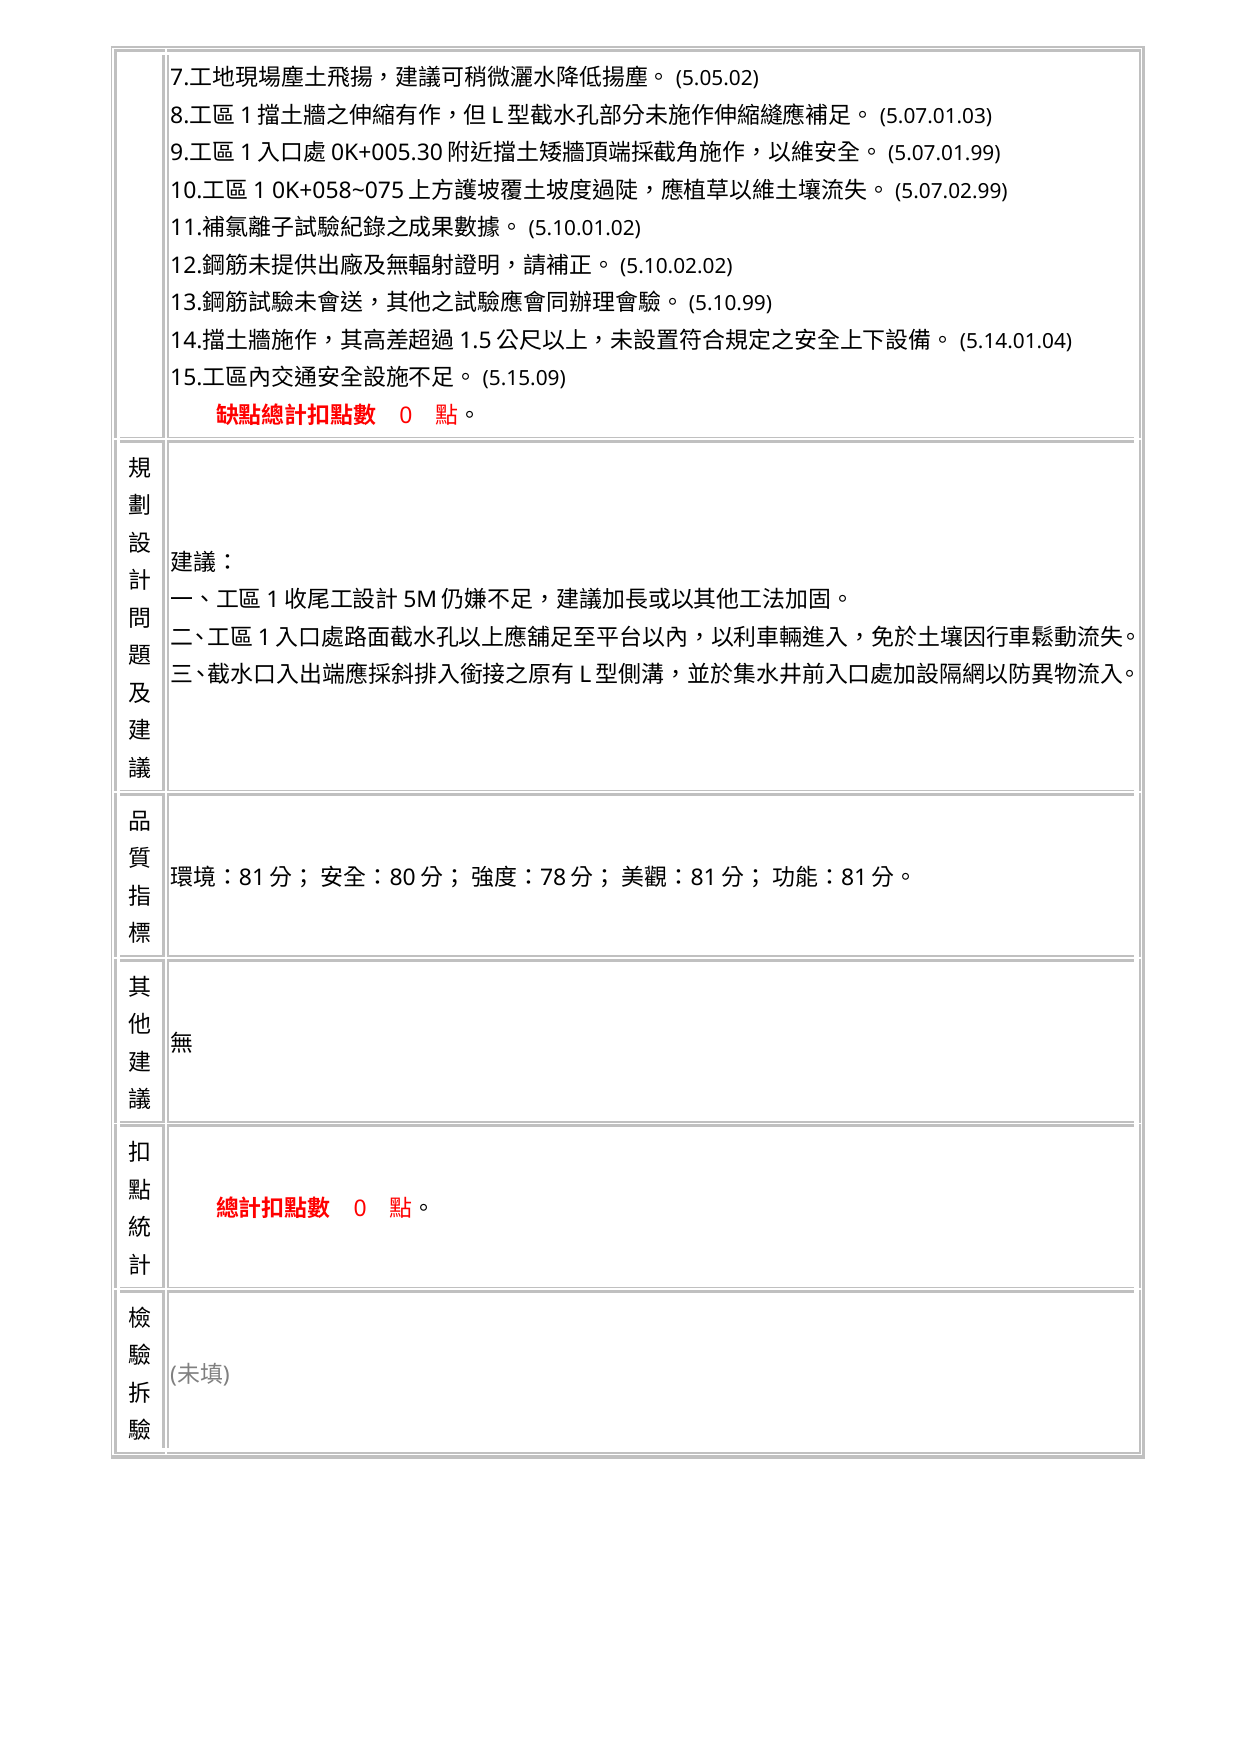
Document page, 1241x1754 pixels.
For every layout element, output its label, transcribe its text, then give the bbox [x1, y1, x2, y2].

table_cell 規劃 設計 問題 及 建議 [114, 437, 165, 790]
table_cell 7.工地現場塵土飛揚，建議可稍微灑水降低揚塵。 (5.05.02) 8.工區1擋土牆之伸縮有作，但L型截水孔部分未施作伸縮縫應補足。 (5.07.01.03) 9.工區1入口處0K+005.30附近擋土矮牆頂端採截角施作，以維安全。 (5.07.01.99) 10.工區1 0K+058~075上方護坡覆土坡度過陡，應植草以維土壤流失。 (5.07.02.99) 11.補氯離子試驗紀錄之成果數據。 (5.10.01.02) 12.鋼筋未提供出廠及無輻射證明，請補正。 (5.10.02.02) 13.鋼筋試驗未會送，其他之試驗應會同辦理會驗。 (5.10.99) 14.擋土牆施作，其高差超過1.5公尺以上，未設置符合規定之安全上下設備。 (5.14.01.04) 15.工區內交通安全設施不足。 (5.15.09) 缺點總計扣點數 0 點。 [165, 48, 1142, 437]
table_cell 其 他 建 議 [114, 955, 165, 1121]
table_cell [117, 52, 165, 437]
table_cell 無 [165, 955, 1142, 1121]
table_cell 環境：81分； 安全：80分； 強度：78分； 美觀：81分； 功能：81分。 [165, 790, 1142, 955]
table_cell (未填) [165, 1287, 1142, 1452]
table_cell 檢 驗 拆 驗 [114, 1287, 165, 1452]
table_cell 品 質 指 標 [114, 790, 165, 955]
table_cell 扣 點 統 計 [114, 1121, 165, 1287]
table_cell 建議： 一、工區1收尾工設計5M仍嫌不足，建議加長或以其他工法加固。 二、工區1入口處路面截水孔以上應舖足至平台以內，以利車輛進入，免於土壤因行車鬆動流失。 三、截水口入出端應採斜排入銜接之原有L型側溝，並於集水井前入口處加設隔網以防異物流入。 [165, 437, 1142, 790]
table_cell 總計扣點數 0 點。 [165, 1121, 1142, 1287]
